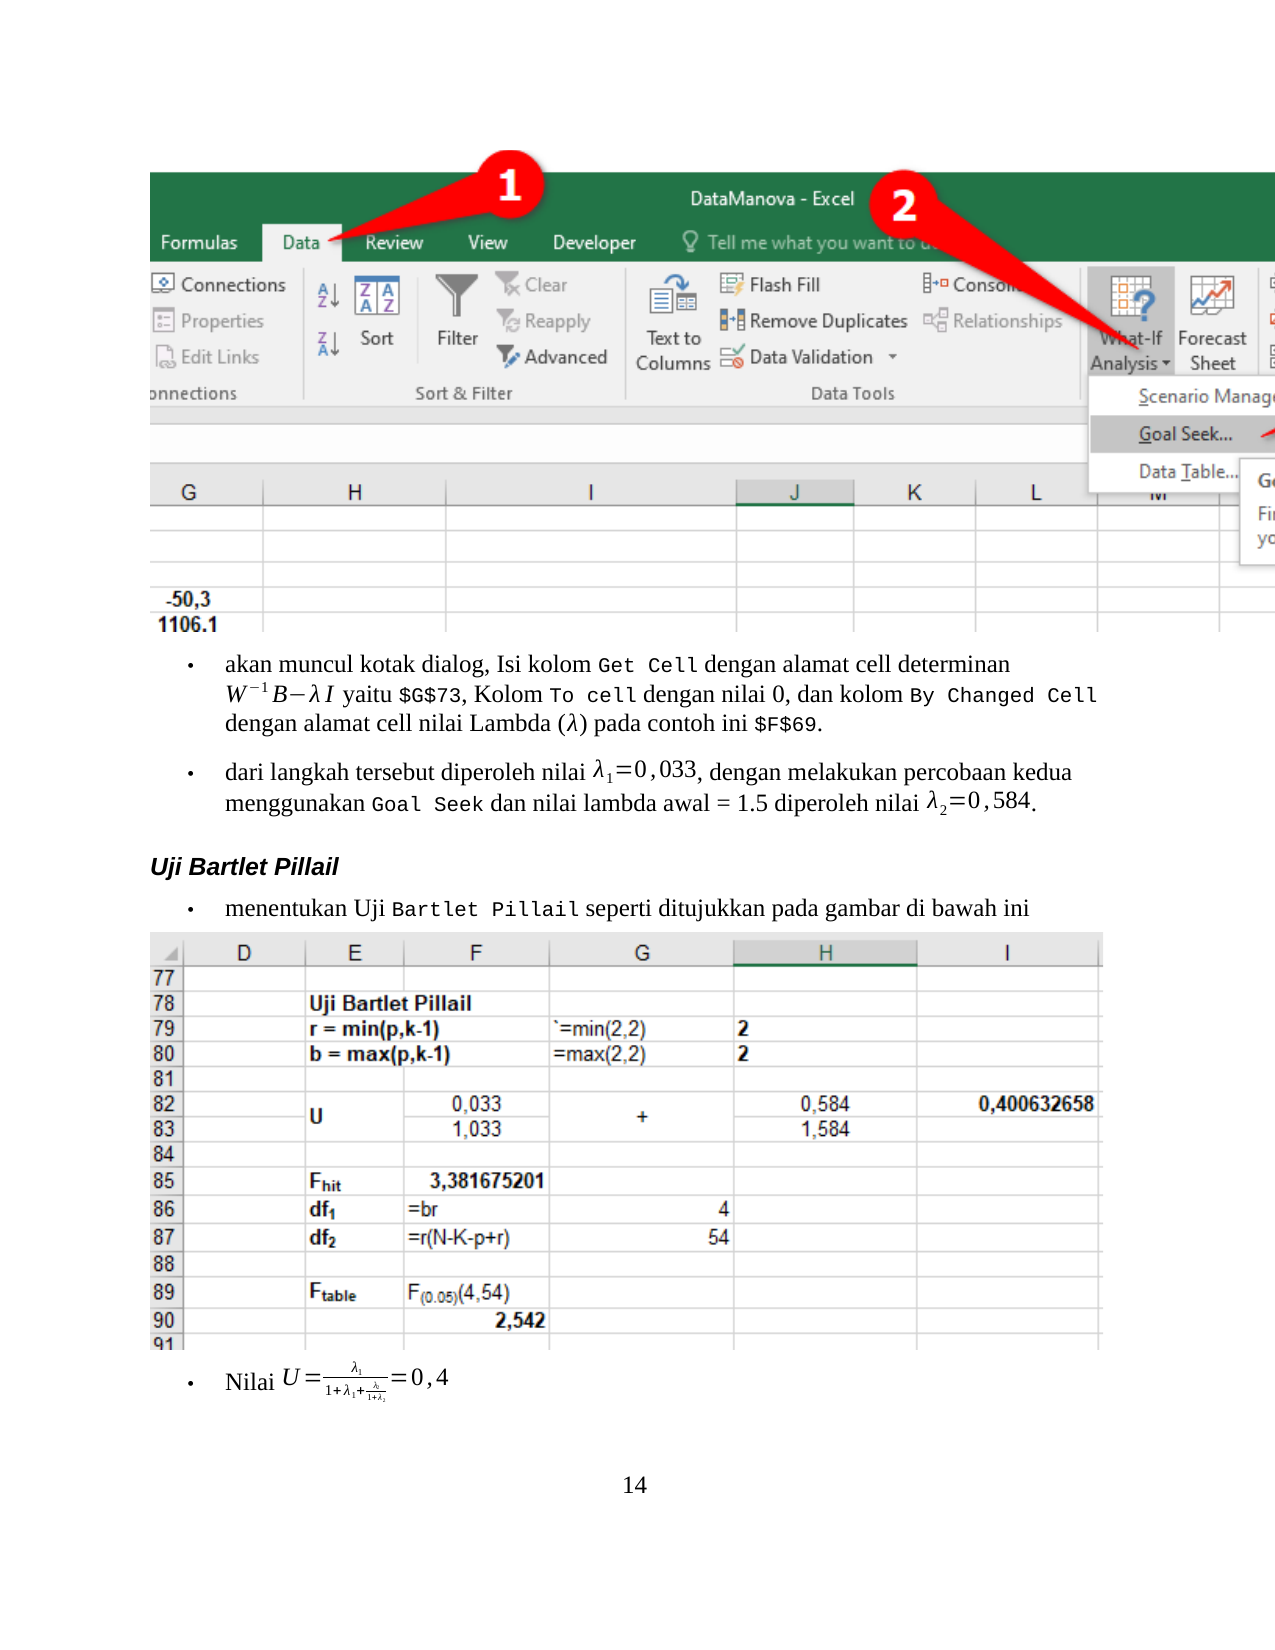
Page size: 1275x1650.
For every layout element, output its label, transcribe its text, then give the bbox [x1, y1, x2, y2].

picture [150, 150, 1275, 632]
list menentukan Uji Bartlet Pillail seperti ditujukkan pada gambar di bawah ini [187, 893, 1125, 923]
list dari langkah tersebut diperoleh nilai , dengan melakukan percobaan kedua menggunakan Goal Seek dan nilai lambda awal = 1.5 diperoleh nilai . [187, 756, 1125, 818]
list Nilai [187, 1358, 1125, 1404]
picture [150, 932, 1104, 1350]
subtitle Uji Bartlet Pillail [150, 852, 1125, 881]
list akan muncul kotak dialog, Isi kolom Get Cell dengan alamat cell determinan yaitu $G$73, Kolom To cell dengan nilai 0, dan kolom By Changed Cell dengan alamat cell nilai Lambda () pada contoh ini $F$69. [187, 649, 1125, 738]
